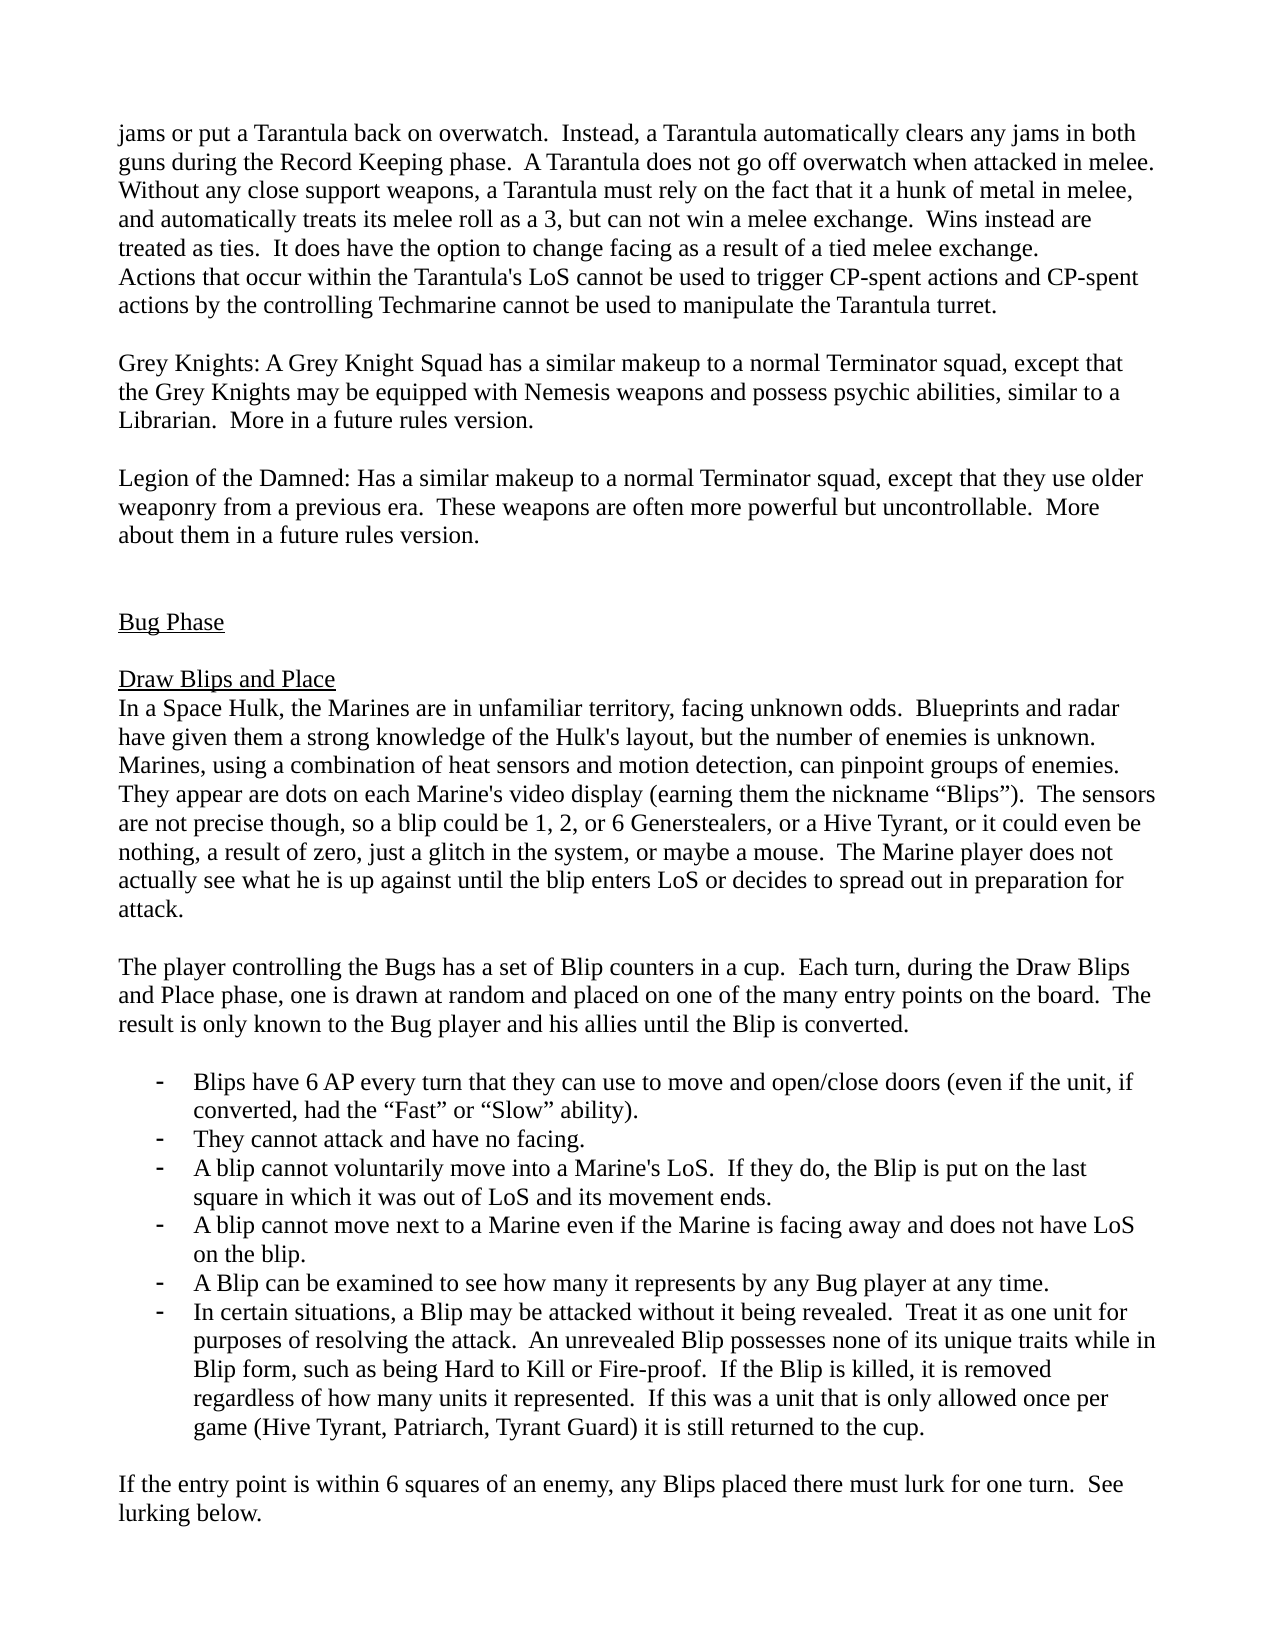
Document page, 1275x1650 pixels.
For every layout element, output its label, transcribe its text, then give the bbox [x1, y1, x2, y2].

text Legion of the Damned: Has a similar makeup to a normal Terminator squad, except that they use older weaponry from a previous era. These weapons are often more powerful but uncontrollable. More about them in a future rules version. [118, 463, 1157, 549]
list A Blip can be examined to see how many it represents by any Bug player at any time. [156, 1268, 1157, 1297]
text If the entry point is within 6 squares of an enemy, any Blips placed there must lurk for one turn. See lurking below. [118, 1469, 1157, 1527]
text jams or put a Tarantula back on overwatch. Instead, a Tarantula automatically clears any jams in both guns during the Record Keeping phase. A Tarantula does not go off overwatch when attacked in melee. Without any close support weapons, a Tarantula must rely on the fact that it a hunk of metal in melee, and automatically treats its melee roll as a 3, but can not win a melee exchange. Wins instead are treated as ties. It does have the option to change facing as a result of a tied melee exchange. [118, 118, 1157, 262]
text In a Space Hulk, the Marines are in unfamiliar territory, facing unknown odds. Blueprints and radar have given them a strong knowledge of the Hulk's layout, but the number of enemies is unknown. Marines, using a combination of heat sensors and motion detection, can pinpoint groups of enemies. They appear are dots on each Marine's video display (earning them the nickname “Blips”). The sensors are not precise though, so a blip could be 1, 2, or 6 Generstealers, or a Hive Tyrant, or it could even be nothing, a result of zero, just a glitch in the system, or maybe a mouse. The Marine player does not actually see what he is up against until the blip enters LoS or decides to spread out in preparation for attack. [118, 693, 1157, 923]
text Grey Knights: A Grey Knight Squad has a similar makeup to a normal Terminator squad, except that the Grey Knights may be equipped with Nemesis weapons and possess psychic abilities, similar to a Librarian. More in a future rules version. [118, 348, 1157, 434]
text Actions that occur within the Tarantula's LoS cannot be used to trigger CP-spent actions and CP-spent actions by the controlling Techmarine cannot be used to manipulate the Tarantula turret. [118, 262, 1157, 319]
text Bug Phase [118, 607, 1157, 636]
list A blip cannot move next to a Marine even if the Marine is facing away and does not have LoS on the blip. [156, 1211, 1157, 1268]
list In certain situations, a Blip may be attacked without it being revealed. Treat it as one unit for purposes of resolving the attack. An unrevealed Blip possesses none of its unique traits while in Blip form, such as being Hard to Kill or Fire-proof. If the Blip is killed, it is removed regardless of how many units it represented. If this was a unit that is only allowed once per game (Hive Tyrant, Patriarch, Tyrant Guard) it is still returned to the cup. [156, 1297, 1157, 1441]
list A blip cannot voluntarily move into a Marine's LoS. If they do, the Blip is put on the last square in which it was out of LoS and its movement ends. [156, 1153, 1157, 1211]
text The player controlling the Bugs has a set of Blip counters in a cup. Each turn, during the Draw Blips and Place phase, one is drawn at random and placed on one of the many entry points on the board. The result is only known to the Bug player and his allies until the Blip is converted. [118, 952, 1157, 1038]
text Draw Blips and Place [118, 664, 1157, 693]
list They cannot attack and have no facing. [156, 1124, 1157, 1153]
list Blips have 6 AP every turn that they can use to move and open/close doors (even if the unit, if converted, had the “Fast” or “Slow” ability). [156, 1067, 1157, 1124]
